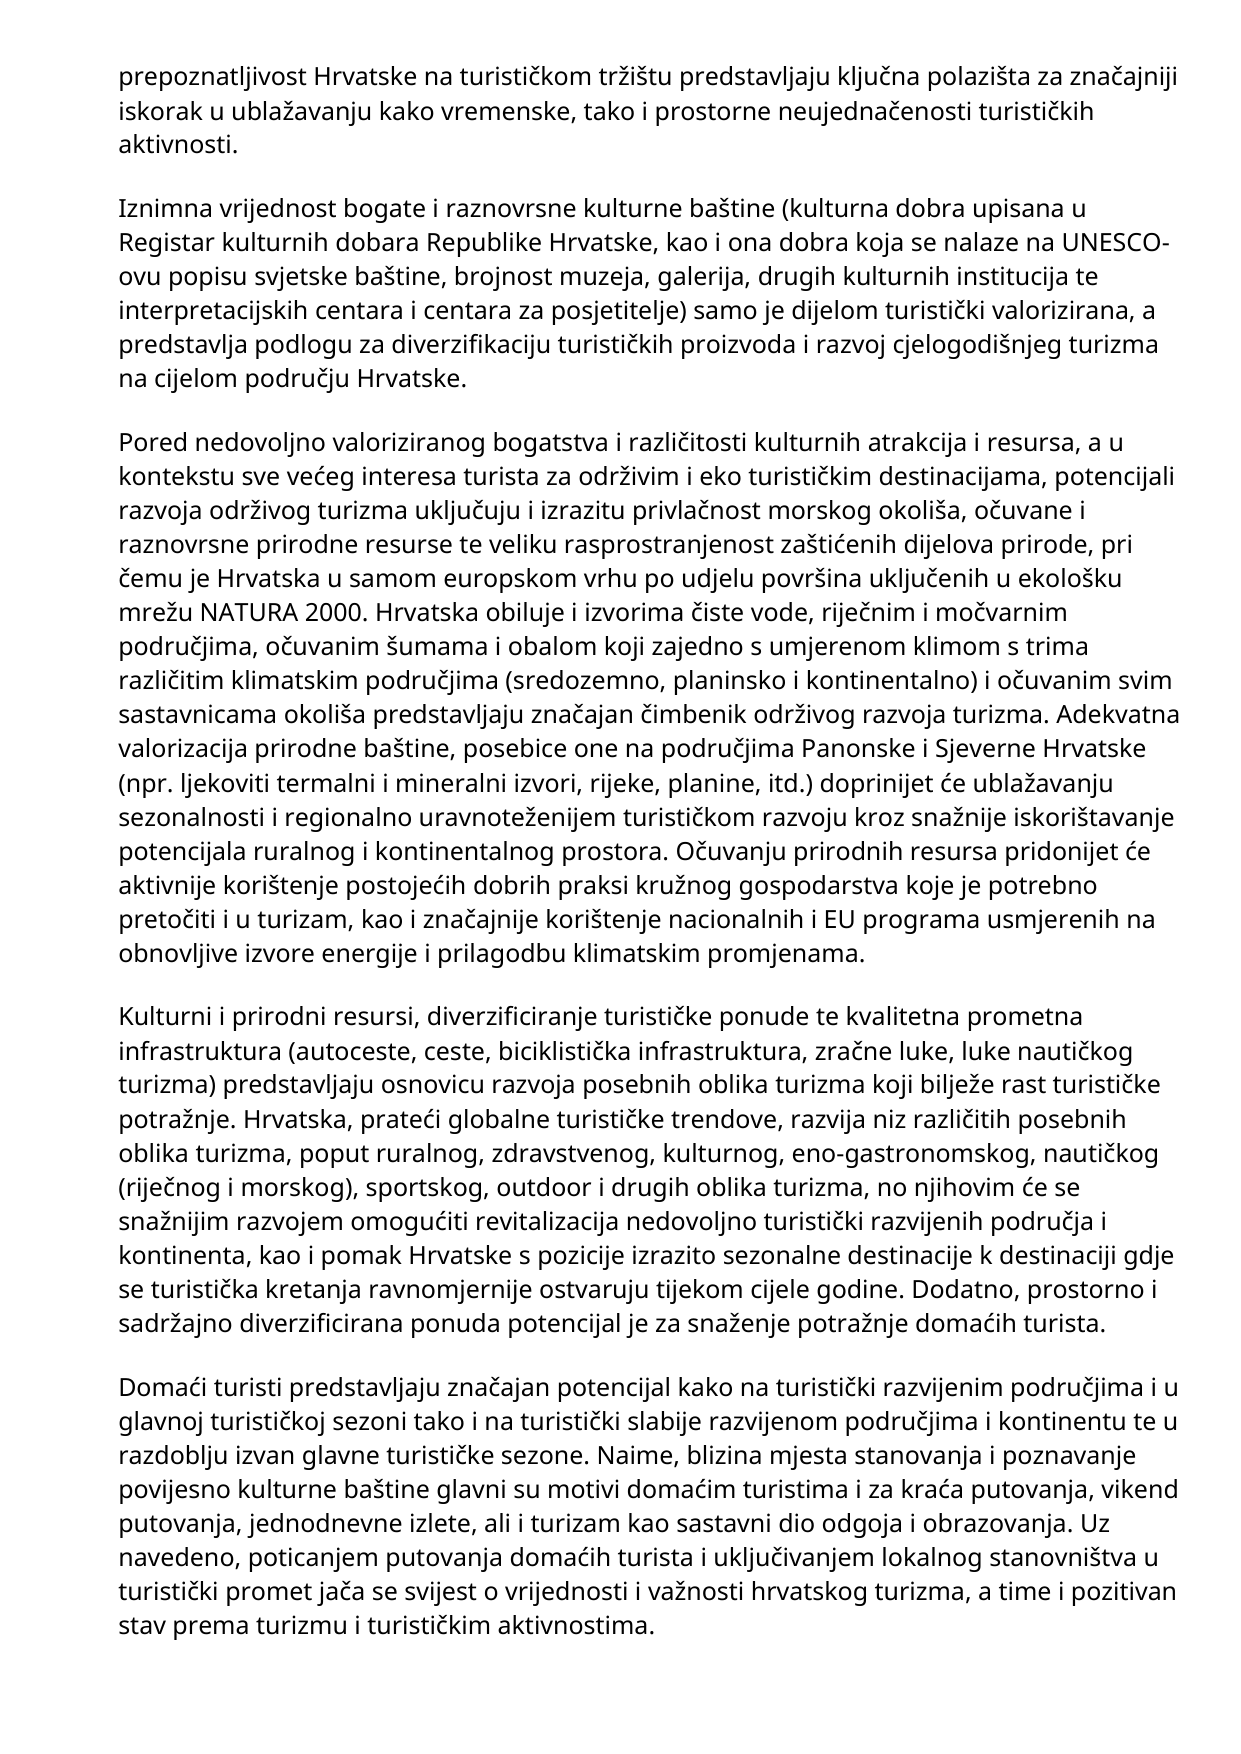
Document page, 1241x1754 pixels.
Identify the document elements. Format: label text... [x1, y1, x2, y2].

text Kulturni i prirodni resursi, diverzificiranje turističke ponude te kvalitetna prometna infrastruktura (autoceste, ceste, biciklistička infrastruktura, zračne luke, luke nautičkog turizma) predstavljaju osnovicu razvoja posebnih oblika turizma koji bilježe rast turističke potražnje. Hrvatska, prateći globalne turističke trendove, razvija niz različitih posebnih oblika turizma, poput ruralnog, zdravstvenog, kulturnog, eno-gastronomskog, nautičkog (riječnog i morskog), sportskog, outdoor i drugih oblika turizma, no njihovim će se snažnijim razvojem omogućiti revitalizacija nedovoljno turistički razvijenih područja i kontinenta, kao i pomak Hrvatske s pozicije izrazito sezonalne destinacije k destinaciji gdje se turistička kretanja ravnomjernije ostvaruju tijekom cijele godine. Dodatno, prostorno i sadržajno diverzificirana ponuda potencijal je za snaženje potražnje domaćih turista. [118, 999, 1181, 1340]
text prepoznatljivost Hrvatske na turističkom tržištu predstavljaju ključna polazišta za značajniji iskorak u ublažavanju kako vremenske, tako i prostorne neujednačenosti turističkih aktivnosti. [118, 59, 1181, 161]
text Iznimna vrijednost bogate i raznovrsne kulturne baštine (kulturna dobra upisana u Registar kulturnih dobara Republike Hrvatske, kao i ona dobra koja se nalaze na UNESCO-ovu popisu svjetske baštine, brojnost muzeja, galerija, drugih kulturnih institucija te interpretacijskih centara i centara za posjetitelje) samo je dijelom turistički valorizirana, a predstavlja podlogu za diverzifikaciju turističkih proizvoda i razvoj cjelogodišnjeg turizma na cijelom području Hrvatske. [118, 191, 1181, 395]
text Pored nedovoljno valoriziranog bogatstva i različitosti kulturnih atrakcija i resursa, a u kontekstu sve većeg interesa turista za održivim i eko turističkim destinacijama, potencijali razvoja održivog turizma uključuju i izrazitu privlačnost morskog okoliša, očuvane i raznovrsne prirodne resurse te veliku rasprostranjenost zaštićenih dijelova prirode, pri čemu je Hrvatska u samom europskom vrhu po udjelu površina uključenih u ekološku mrežu NATURA 2000. Hrvatska obiluje i izvorima čiste vode, riječnim i močvarnim područjima, očuvanim šumama i obalom koji zajedno s umjerenom klimom s trima različitim klimatskim područjima (sredozemno, planinsko i kontinentalno) i očuvanim svim sastavnicama okoliša predstavljaju značajan čimbenik održivog razvoja turizma. Adekvatna valorizacija prirodne baštine, posebice one na područjima Panonske i Sjeverne Hrvatske (npr. ljekoviti termalni i mineralni izvori, rijeke, planine, itd.) doprinijet će ublažavanju sezonalnosti i regionalno uravnoteženijem turističkom razvoju kroz snažnije iskorištavanje potencijala ruralnog i kontinentalnog prostora. Očuvanju prirodnih resursa pridonijet će aktivnije korištenje postojećih dobrih praksi kružnog gospodarstva koje je potrebno pretočiti i u turizam, kao i značajnije korištenje nacionalnih i EU programa usmjerenih na obnovljive izvore energije i prilagodbu klimatskim promjenama. [118, 424, 1181, 969]
text Domaći turisti predstavljaju značajan potencijal kako na turistički razvijenim područjima i u glavnoj turističkoj sezoni tako i na turistički slabije razvijenom područjima i kontinentu te u razdoblju izvan glavne turističke sezone. Naime, blizina mjesta stanovanja i poznavanje povijesno kulturne baštine glavni su motivi domaćim turistima i za kraća putovanja, vikend putovanja, jednodnevne izlete, ali i turizam kao sastavni dio odgoja i obrazovanja. Uz navedeno, poticanjem putovanja domaćih turista i uključivanjem lokalnog stanovništva u turistički promet jača se svijest o vrijednosti i važnosti hrvatskog turizma, a time i pozitivan stav prema turizmu i turističkim aktivnostima. [118, 1369, 1181, 1642]
